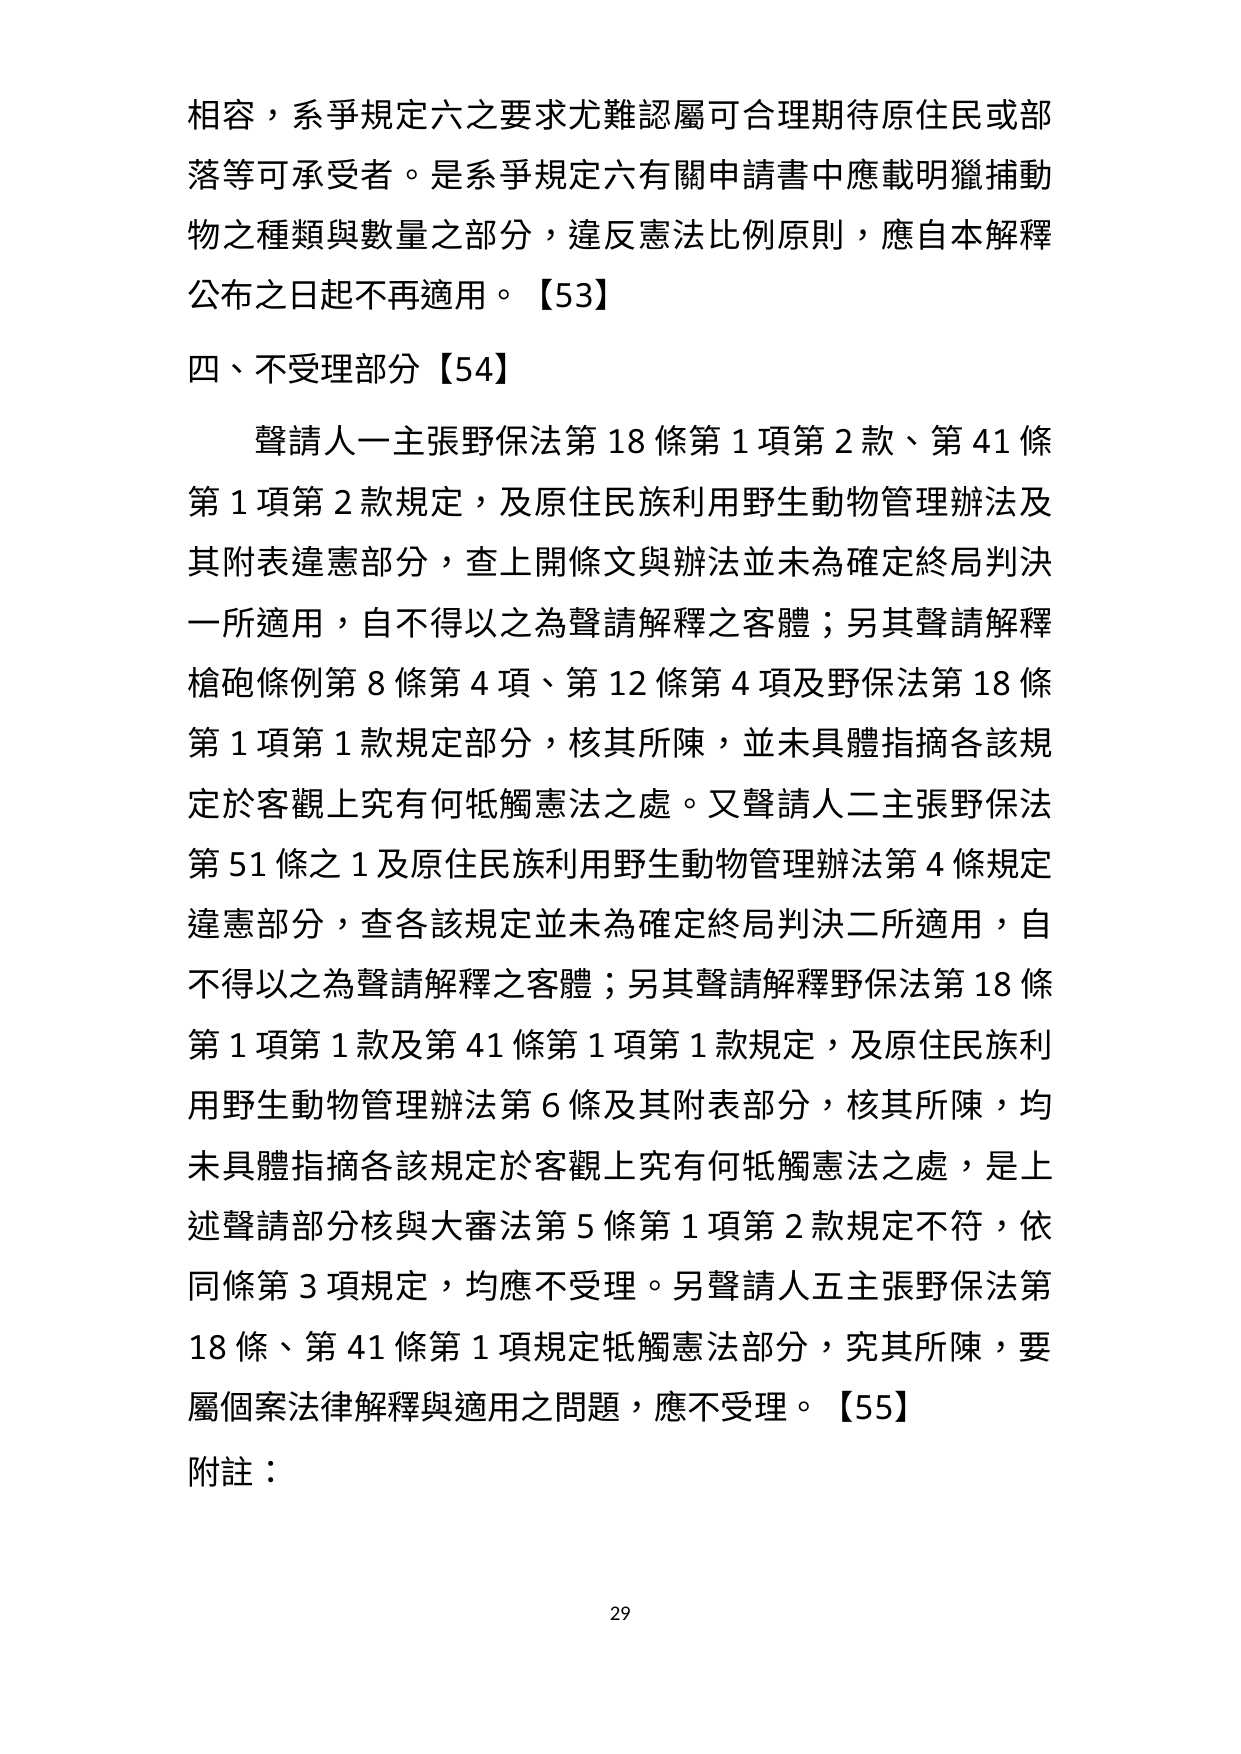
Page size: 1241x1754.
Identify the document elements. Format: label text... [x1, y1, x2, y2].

text 相容，系爭規定六之要求尤難認屬可合理期待原住民或部落等可承受者。是系爭規定六有關申請書中應載明獵捕動物之種類與數量之部分，違反憲法比例原則，應自本解釋公布之日起不再適用。【53】 [187, 89, 1053, 318]
text 四、不受理部分【54】 [187, 342, 1053, 391]
text 聲請人一主張野保法第18條第1項第2款、第41條第1項第2款規定，及原住民族利用野生動物管理辦法及其附表違憲部分，查上開條文與辦法並未為確定終局判決一所適用，自不得以之為聲請解釋之客體；另其聲請解釋槍砲條例第8條第4項、第12條第4項及野保法第18條第1項第1款規定部分，核其所陳，並未具體指摘各該規定於客觀上究有何牴觸憲法之處。又聲請人二主張野保法第51條之1及原住民族利用野生動物管理辦法第4條規定違憲部分，查各該規定並未為確定終局判決二所適用，自不得以之為聲請解釋之客體；另其聲請解釋野保法第18條第1項第1款及第41條第1項第1款規定，及原住民族利用野生動物管理辦法第6條及其附表部分，核其所陳，均未具體指摘各該規定於客觀上究有何牴觸憲法之處，是上述聲請部分核與大審法第5條第1項第2款規定不符，依同條第3項規定，均應不受理。另聲請人五主張野保法第18條、第41條第1項規定牴觸憲法部分，究其所陳，要屬個案法律解釋與適用之問題，應不受理。【55】 [187, 415, 1053, 1429]
text 附註： [187, 1441, 1053, 1496]
